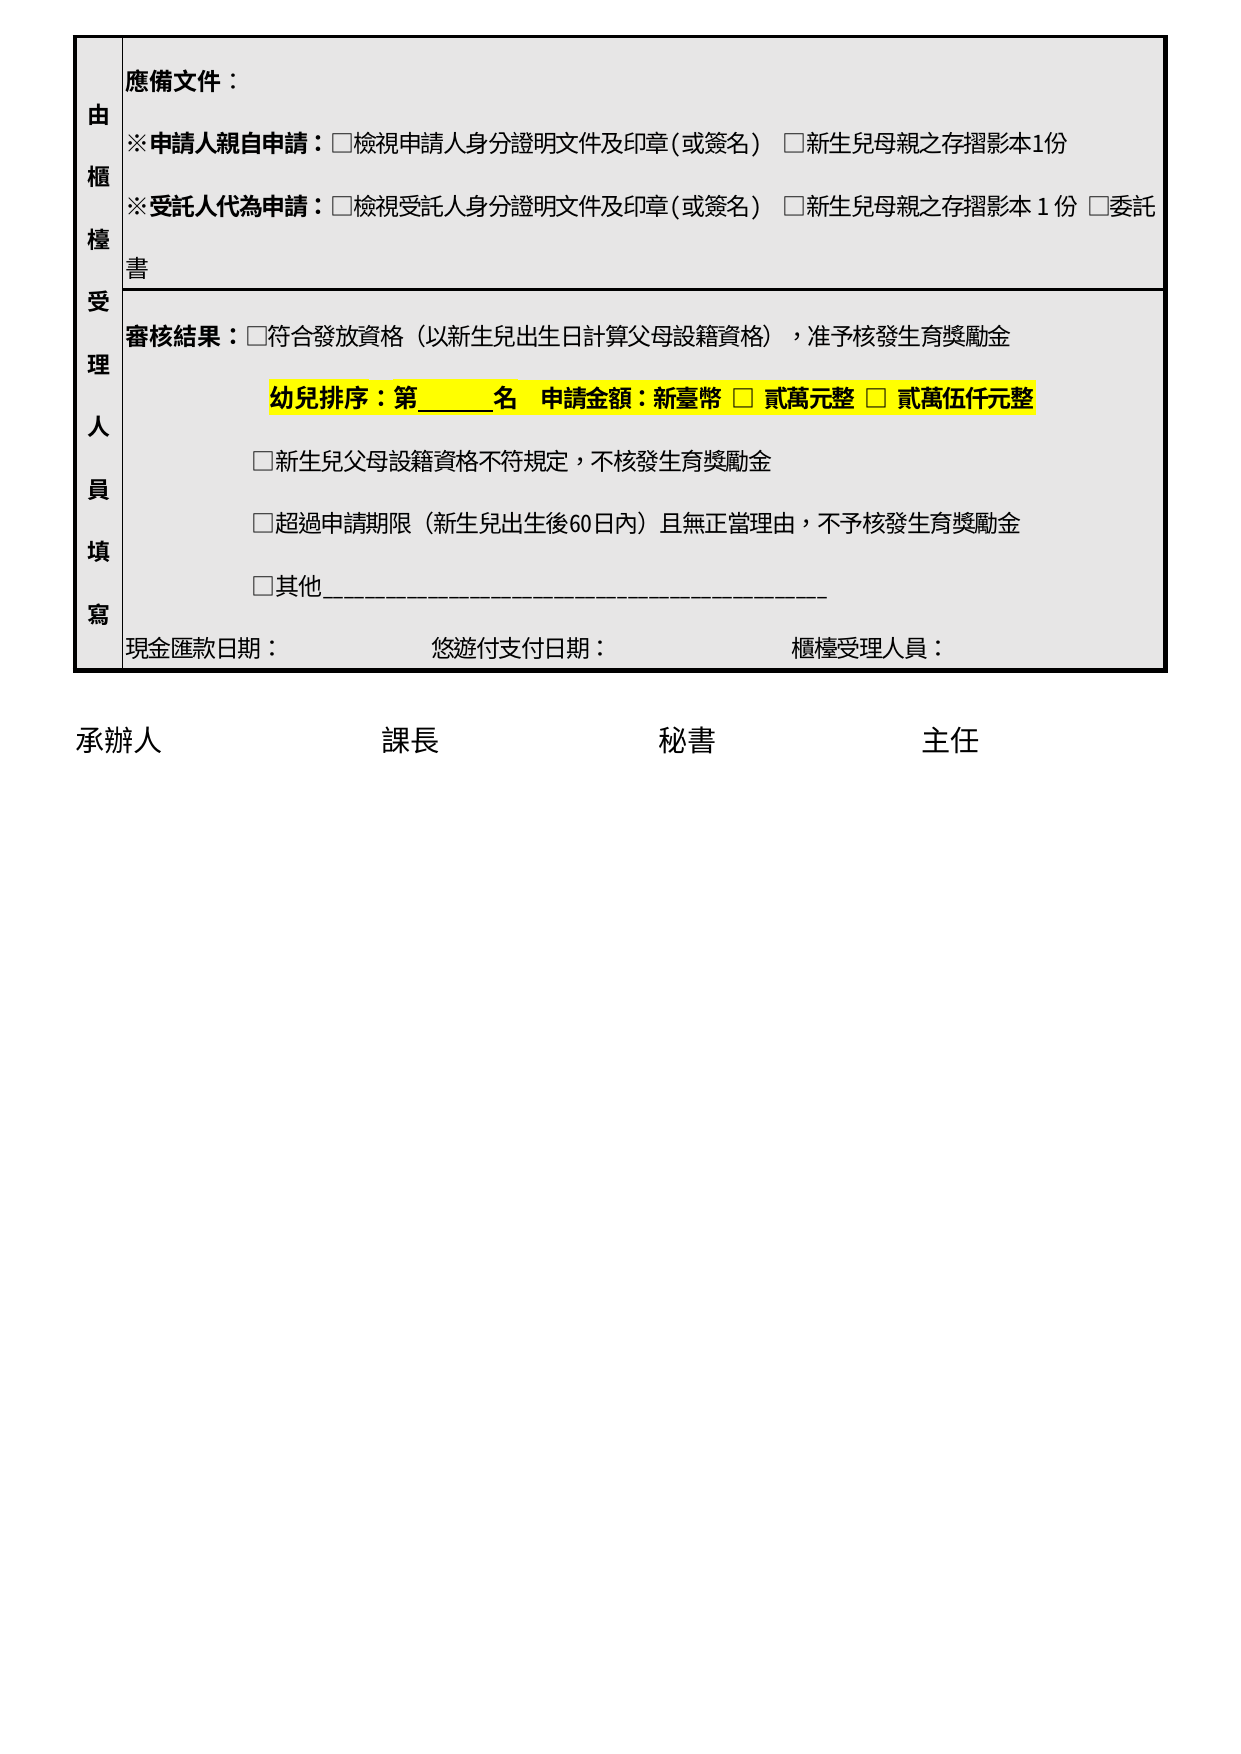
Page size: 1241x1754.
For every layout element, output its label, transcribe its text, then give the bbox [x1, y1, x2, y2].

table_cell 應備文件： ※申請人親自申請：□檢視申請人身分證明文件及印章(或簽名) □新生兒母親之存摺影本1份 ※受託人代為申請：□檢視受託人身分證明文件及印章(或簽名) □新生兒母親之存摺影本1份 □委託書 [123, 38, 1163, 288]
table_cell 由櫃檯受理人員填寫 [77, 38, 122, 668]
table_cell 審核結果：□符合發放資格（以新生兒出生日計算父母設籍資格），准予核發生育獎勵金 幼兒排序：第 名 申請金額：新臺幣 □ 貳萬元整 □ 貳萬伍仟元整 □新生兒父母設籍資格不符規定，不核發生育獎勵金 □超過申請期限（新生兒出生後60日內）且無正當理由，不予核發生育獎勵金 □其他________________________________________________ 現金匯款日期： 悠遊付支付日期： 櫃檯受理人員： [123, 291, 1163, 668]
text 承辦人 課長 秘書 主任 [75, 697, 1240, 760]
